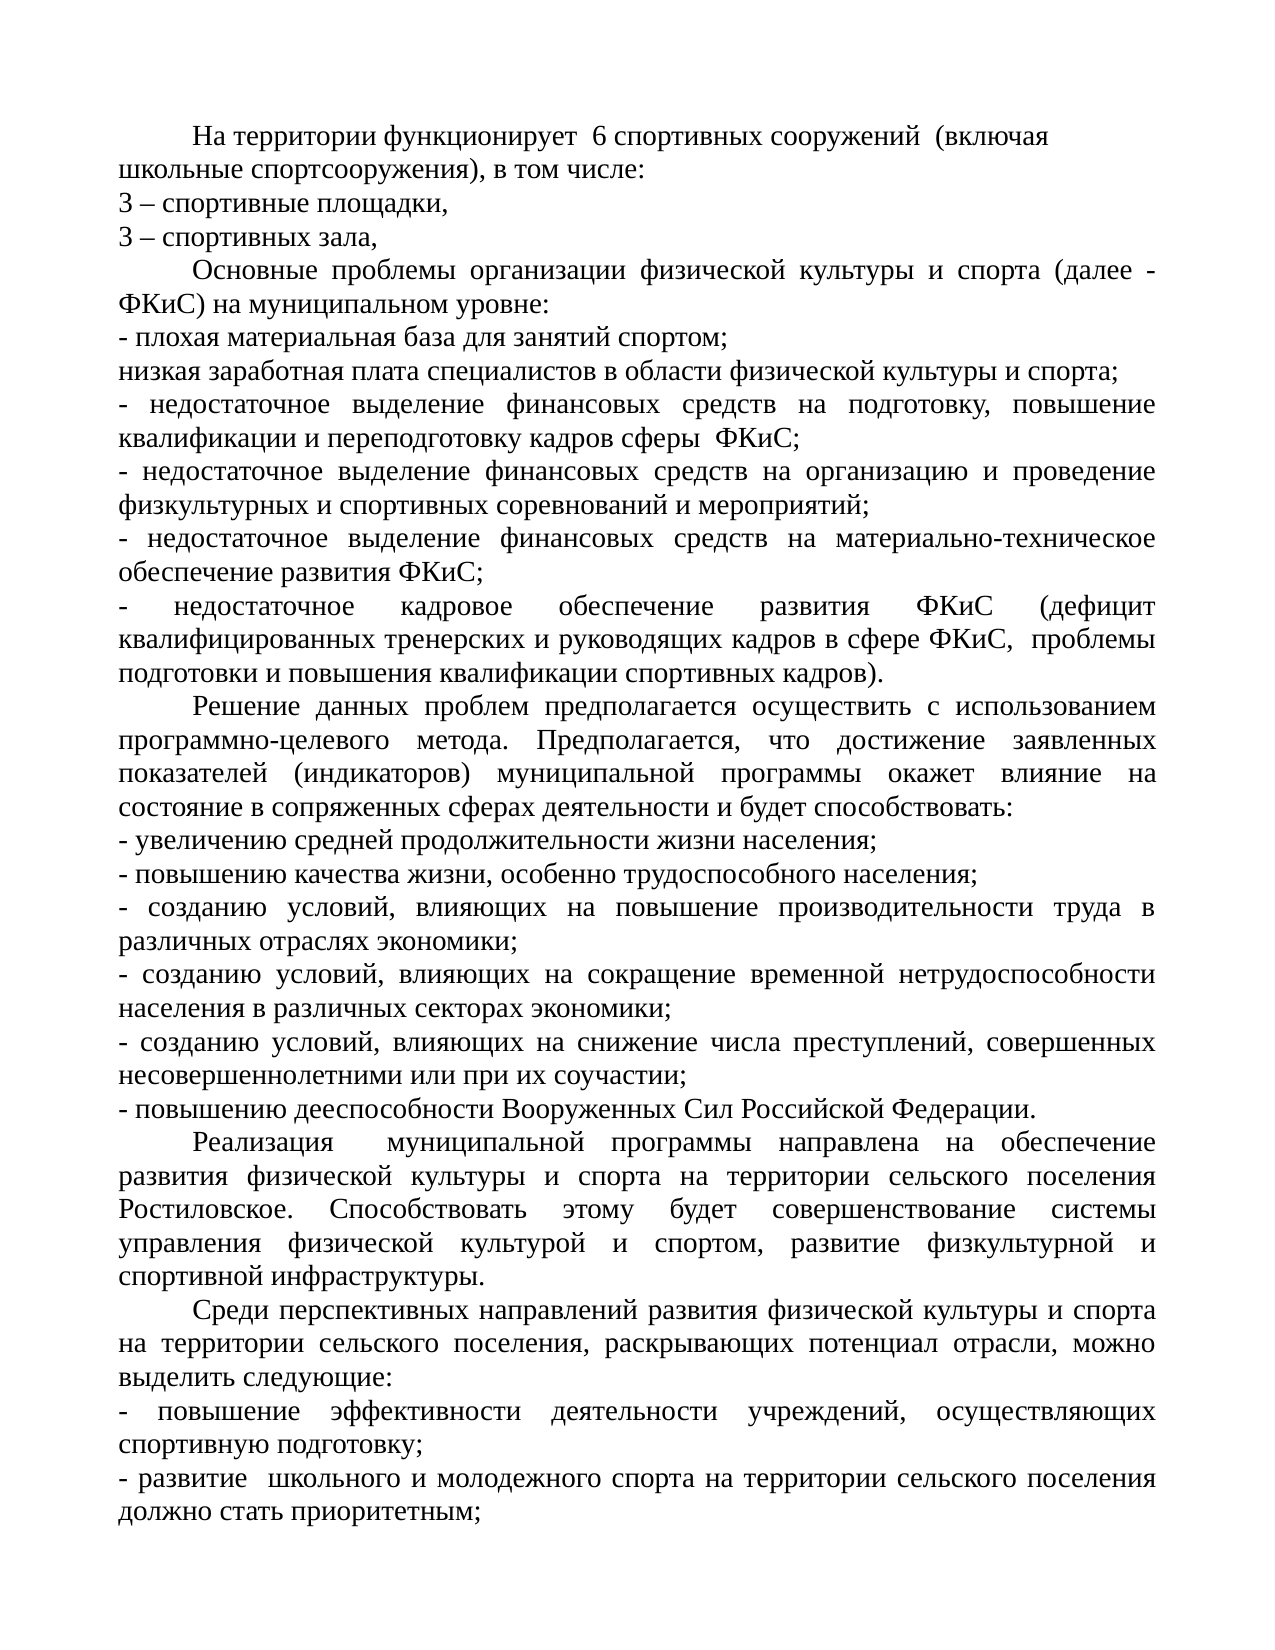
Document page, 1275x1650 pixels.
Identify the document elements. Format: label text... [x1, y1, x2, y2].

text низкая заработная плата специалистов в области физической культуры и спорта; [118, 353, 1157, 386]
text Основные проблемы организации физической культуры и спорта (далее - ФКиС) на муниципальном уровне: [118, 252, 1157, 319]
text - недостаточное выделение финансовых средств на организацию и проведение физкультурных и спортивных соревнований и мероприятий; [118, 453, 1157, 521]
text Решение данных проблем предполагается осуществить с использованием программно-целе­вого метода. Предполагается, что достижение заявленных показателей (индикаторов) муни­ципальной программы окажет влияние на состояние в сопряженных сферах деятельности и будет способствовать: [118, 688, 1157, 822]
text Реализация муниципальной программы направлена на обеспечение развития физической культуры и спорта на территории сельского поселения Ростиловское. Способствовать этому будет совершенствование системы управления физической культурой и спортом, развитие физкультурной и спортивной инфраструктуры. [118, 1124, 1157, 1292]
text - недостаточное выделение финансовых средств на материально-техническое обеспечение разви­тия ФКиС; [118, 521, 1157, 588]
text Среди перспективных направлений развития физической культуры и спорта на территории сельского поселения, раскрывающих потенциал отрасли, можно выделить следующие: [118, 1292, 1157, 1393]
text 3 – спортивные площадки, [118, 185, 1157, 219]
text - созданию условий, влияющих на повышение производительности труда в различных отраслях экономики; [118, 889, 1157, 957]
text - созданию условий, влияющих на снижение числа преступлений, совершенных несовершенно­летними или при их соучастии; [118, 1024, 1157, 1091]
text 3 – спортивных зала, [118, 219, 1157, 252]
text - повышение эффективности деятельности учреждений, осуществляющих спортивную подготовку; [118, 1393, 1157, 1460]
text - увеличению средней продолжительности жизни населения; [118, 822, 1157, 856]
text - созданию условий, влияющих на сокращение временной нетрудоспособности населения в раз­личных секторах экономики; [118, 957, 1157, 1024]
text - недостаточное выделение финансовых средств на подготовку, повышение квалификации и пере­подготовку кадров сферы ФКиС; [118, 386, 1157, 453]
text - плохая материальная база для занятий спортом; [118, 319, 1157, 353]
text - развитие школьного и молодежного спорта на территории сельского поселения должно стать приоритетным; [118, 1460, 1157, 1527]
text - недостаточное кадровое обеспечение развития ФКиС (дефицит квалифицированных тренерских и руководящих кадров в сфере ФКиС, проблемы подготовки и повышения квалификации спор­тивных кадров). [118, 588, 1157, 688]
text - повышению дееспособности Вооруженных Сил Российской Федерации. [118, 1091, 1157, 1124]
text На территории функционирует 6 спортивных сооружений (включая школьные спортсооружения), в том числе: [118, 118, 1157, 185]
text - повышению качества жизни, особенно трудоспособного населения; [118, 856, 1157, 889]
